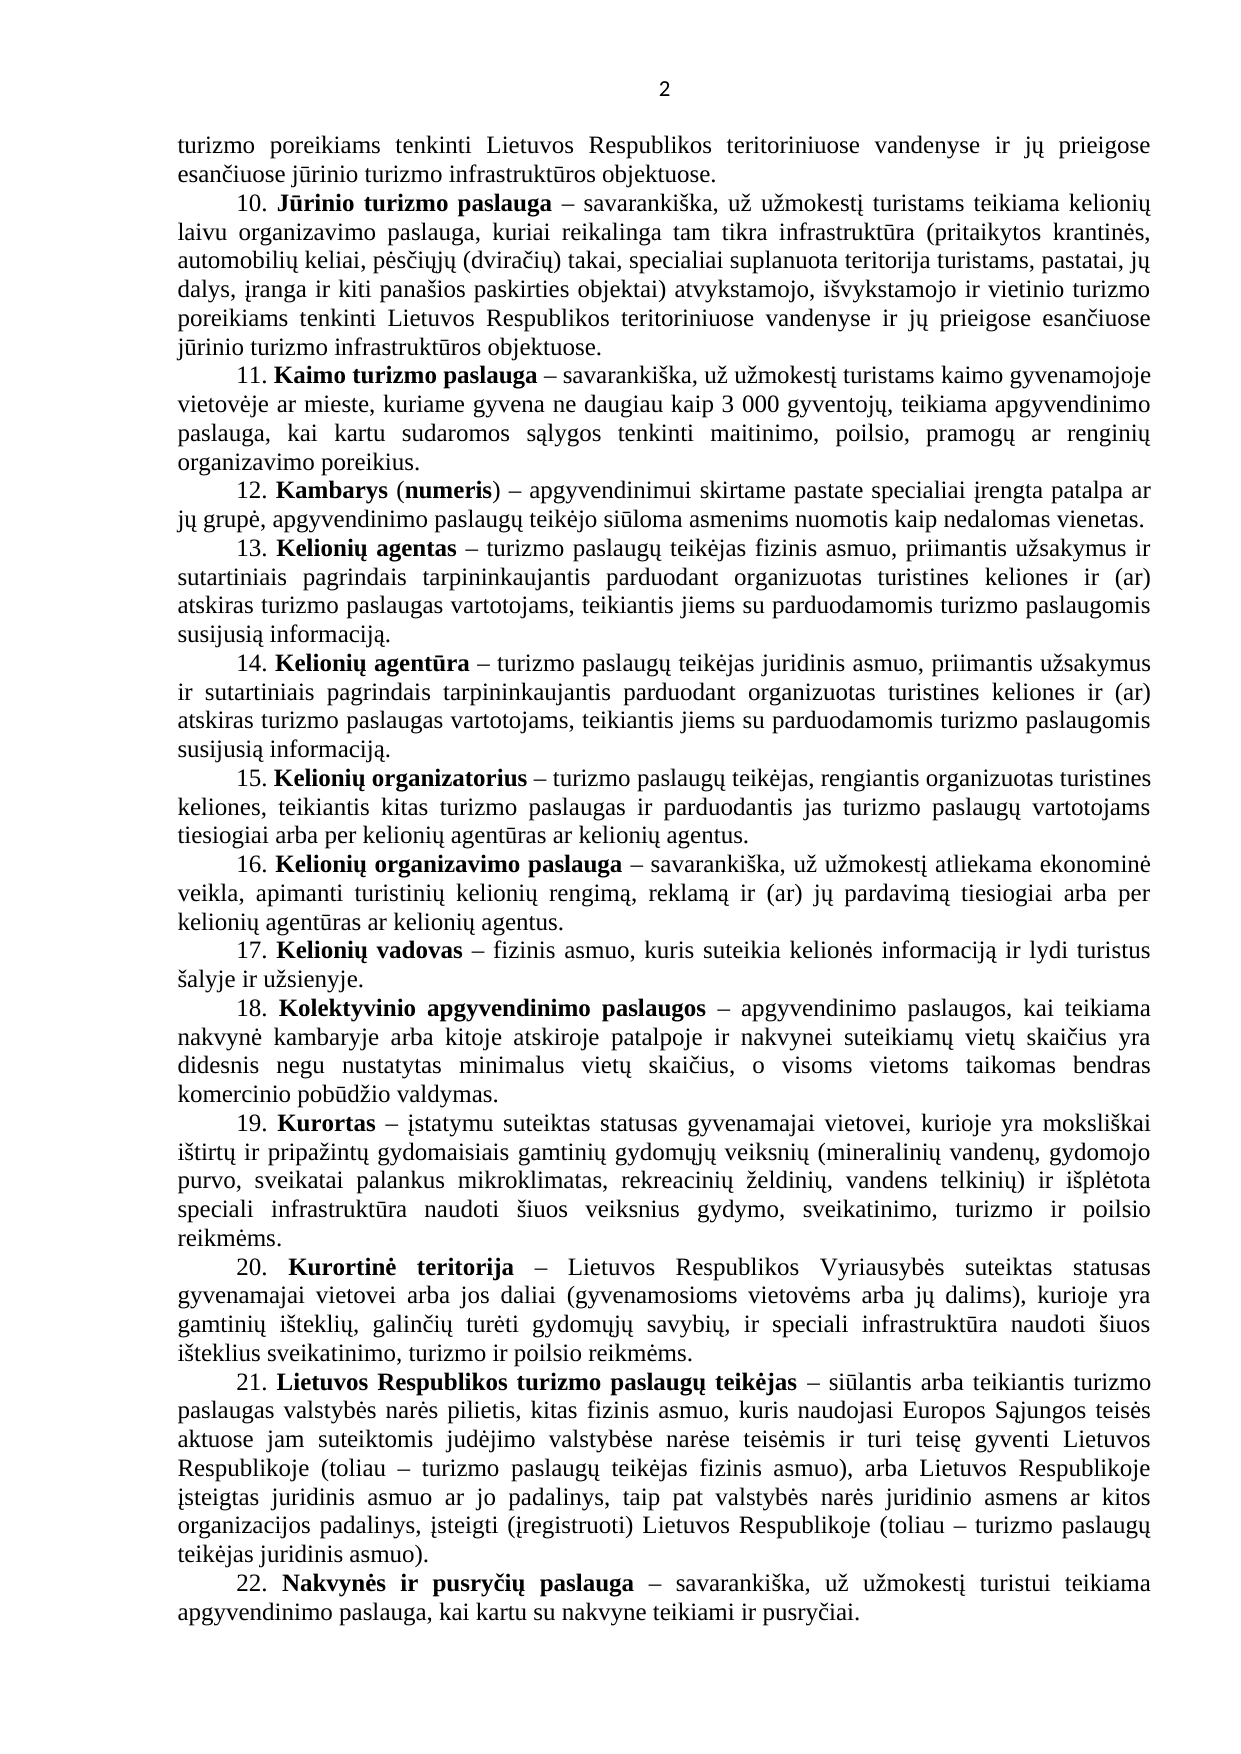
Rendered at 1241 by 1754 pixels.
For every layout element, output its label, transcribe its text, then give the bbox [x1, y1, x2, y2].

text 14. Kelionių agentūra – turizmo paslaugų teikėjas juridinis asmuo, priimantis užsakymus ir sutartiniais pagrindais tarpininkaujantis parduodant organizuotas turistines keliones ir (ar) atskiras turizmo paslaugas vartotojams, teikiantis jiems su parduodamomis turizmo paslaugomis susijusią informaciją. [177, 648, 1152, 763]
text 18. Kolektyvinio apgyvendinimo paslaugos – apgyvendinimo paslaugos, kai teikiama nakvynė kambaryje arba kitoje atskiroje patalpoje ir nakvynei suteikiamų vietų skaičius yra didesnis negu nustatytas minimalus vietų skaičius, o visoms vietoms taikomas bendras komercinio pobūdžio valdymas. [177, 993, 1152, 1108]
text 11. Kaimo turizmo paslauga – savarankiška, už užmokestį turistams kaimo gyvenamojoje vietovėje ar mieste, kuriame gyvena ne daugiau kaip 3 000 gyventojų, teikiama apgyvendinimo paslauga, kai kartu sudaromos sąlygos tenkinti maitinimo, poilsio, pramogų ar renginių organizavimo poreikius. [177, 361, 1152, 476]
text turizmo poreikiams tenkinti Lietuvos Respublikos teritoriniuose vandenyse ir jų prieigose esančiuose jūrinio turizmo infrastruktūros objektuose. [177, 131, 1152, 188]
text 19. Kurortas – įstatymu suteiktas statusas gyvenamajai vietovei, kurioje yra moksliškai ištirtų ir pripažintų gydomaisiais gamtinių gydomųjų veiksnių (mineralinių vandenų, gydomojo purvo, sveikatai palankus mikroklimatas, rekreacinių želdinių, vandens telkinių) ir išplėtota speciali infrastruktūra naudoti šiuos veiksnius gydymo, sveikatinimo, turizmo ir poilsio reikmėms. [177, 1108, 1152, 1252]
text 10. Jūrinio turizmo paslauga – savarankiška, už užmokestį turistams teikiama kelionių laivu organizavimo paslauga, kuriai reikalinga tam tikra infrastruktūra (pritaikytos krantinės, automobilių keliai, pėsčiųjų (dviračių) takai, specialiai suplanuota teritorija turistams, pastatai, jų dalys, įranga ir kiti panašios paskirties objektai) atvykstamojo, išvykstamojo ir vietinio turizmo poreikiams tenkinti Lietuvos Respublikos teritoriniuose vandenyse ir jų prieigose esančiuose jūrinio turizmo infrastruktūros objektuose. [177, 188, 1152, 361]
text 17. Kelionių vadovas – fizinis asmuo, kuris suteikia kelionės informaciją ir lydi turistus šalyje ir užsienyje. [177, 936, 1152, 993]
text 12. Kambarys (numeris) – apgyvendinimui skirtame pastate specialiai įrengta patalpa ar jų grupė, apgyvendinimo paslaugų teikėjo siūloma asmenims nuomotis kaip nedalomas vienetas. [177, 476, 1152, 533]
text 22. Nakvynės ir pusryčių paslauga – savarankiška, už užmokestį turistui teikiama apgyvendinimo paslauga, kai kartu su nakvyne teikiami ir pusryčiai. [177, 1568, 1152, 1626]
text 16. Kelionių organizavimo paslauga – savarankiška, už užmokestį atliekama ekonominė veikla, apimanti turistinių kelionių rengimą, reklamą ir (ar) jų pardavimą tiesiogiai arba per kelionių agentūras ar kelionių agentus. [177, 849, 1152, 936]
text 20. Kurortinė teritorija – Lietuvos Respublikos Vyriausybės suteiktas statusas gyvenamajai vietovei arba jos daliai (gyvenamosioms vietovėms arba jų dalims), kurioje yra gamtinių išteklių, galinčių turėti gydomųjų savybių, ir speciali infrastruktūra naudoti šiuos išteklius sveikatinimo, turizmo ir poilsio reikmėms. [177, 1252, 1152, 1367]
text 13. Kelionių agentas – turizmo paslaugų teikėjas fizinis asmuo, priimantis užsakymus ir sutartiniais pagrindais tarpininkaujantis parduodant organizuotas turistines keliones ir (ar) atskiras turizmo paslaugas vartotojams, teikiantis jiems su parduodamomis turizmo paslaugomis susijusią informaciją. [177, 533, 1152, 648]
text 21. Lietuvos Respublikos turizmo paslaugų teikėjas – siūlantis arba teikiantis turizmo paslaugas valstybės narės pilietis, kitas fizinis asmuo, kuris naudojasi Europos Sąjungos teisės aktuose jam suteiktomis judėjimo valstybėse narėse teisėmis ir turi teisę gyventi Lietuvos Respublikoje (toliau – turizmo paslaugų teikėjas fizinis asmuo), arba Lietuvos Respublikoje įsteigtas juridinis asmuo ar jo padalinys, taip pat valstybės narės juridinio asmens ar kitos organizacijos padalinys, įsteigti (įregistruoti) Lietuvos Respublikoje (toliau – turizmo paslaugų teikėjas juridinis asmuo). [177, 1367, 1152, 1568]
text 15. Kelionių organizatorius – turizmo paslaugų teikėjas, rengiantis organizuotas turistines keliones, teikiantis kitas turizmo paslaugas ir parduodantis jas turizmo paslaugų vartotojams tiesiogiai arba per kelionių agentūras ar kelionių agentus. [177, 763, 1152, 849]
